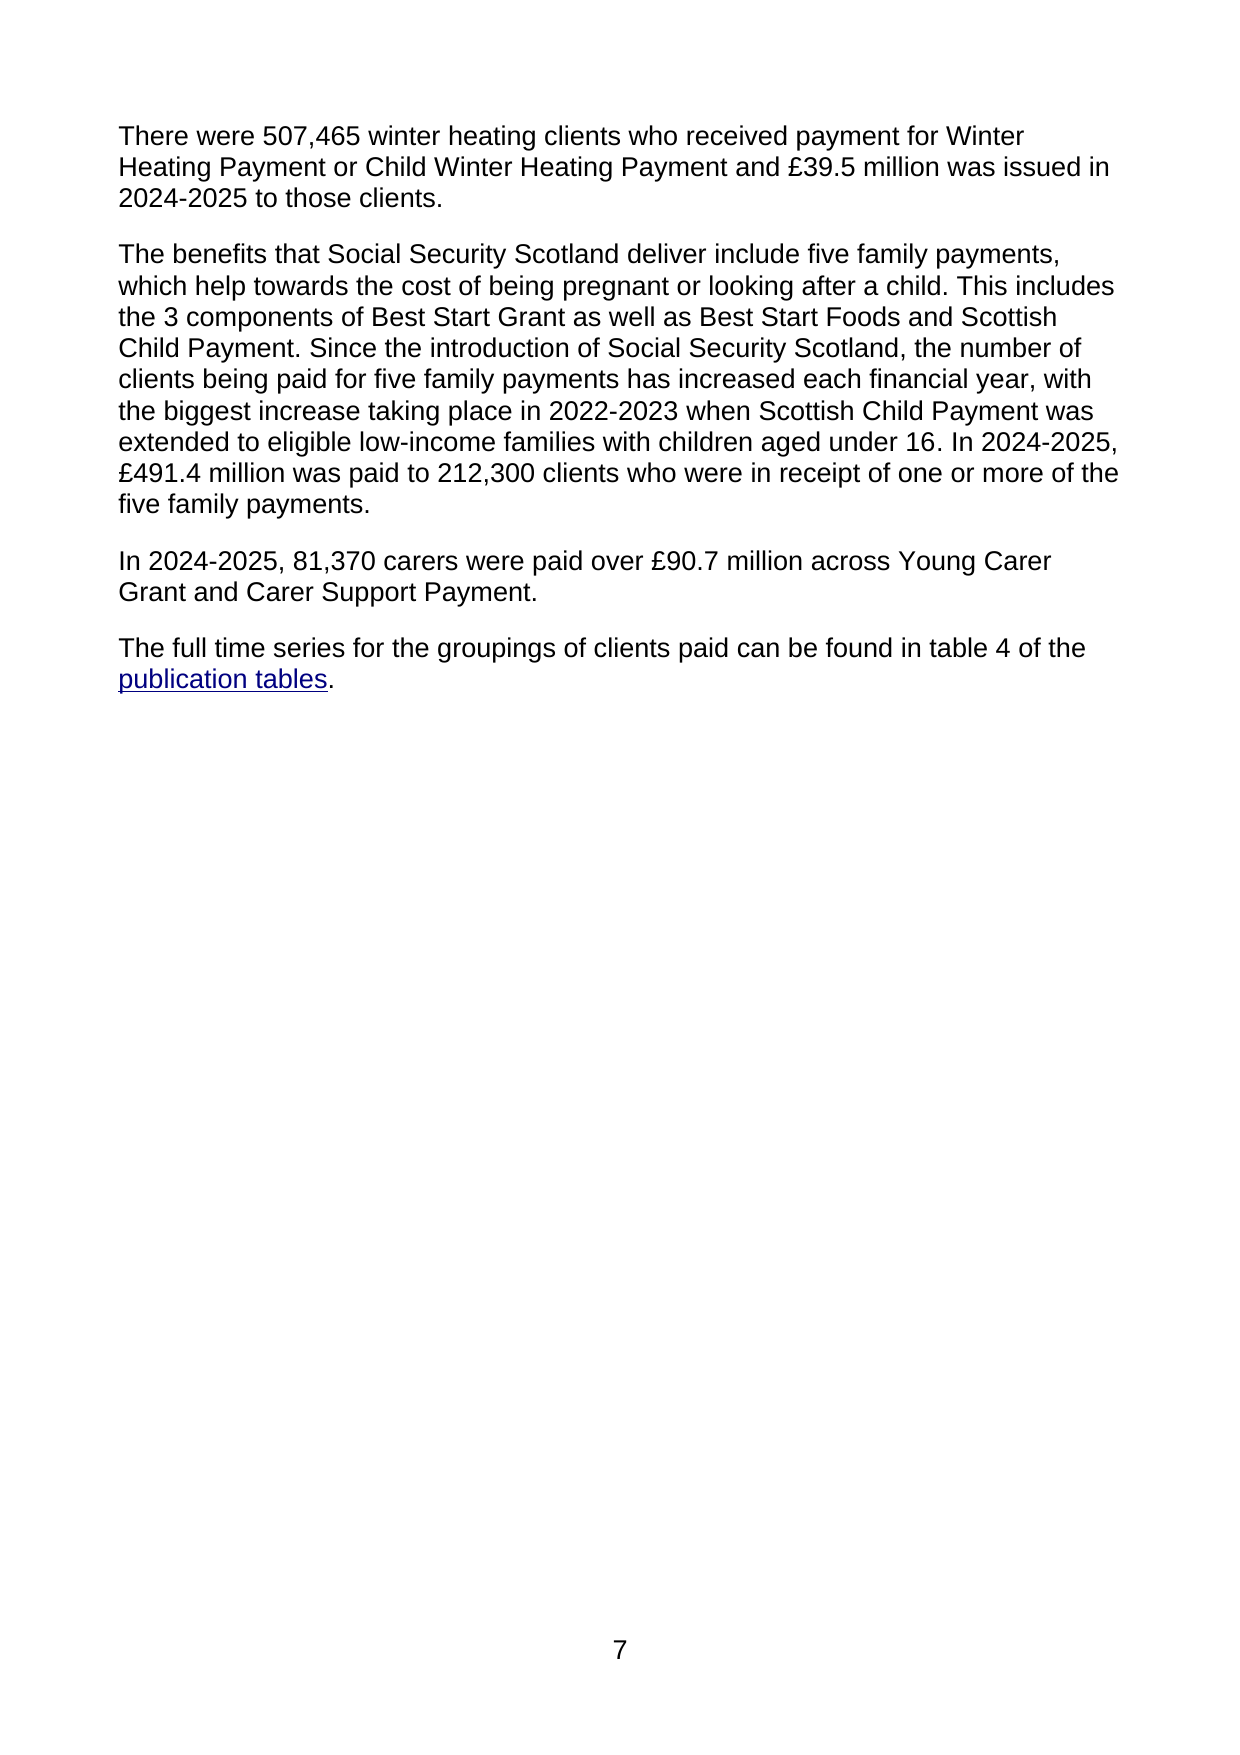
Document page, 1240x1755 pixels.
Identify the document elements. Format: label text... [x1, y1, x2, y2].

text In 2024-2025, 81,370 carers were paid over £90.7 million across Young Carer Grant and Carer Support Payment. [118, 545, 1121, 607]
text The full time series for the groupings of clients paid can be found in table 4 of the publication tables. [118, 632, 1121, 695]
text The benefits that Social Security Scotland deliver include five family payments, which help towards the cost of being pregnant or looking after a child. This includes the 3 components of Best Start Grant as well as Best Start Foods and Scottish Child Payment. Since the introduction of Social Security Scotland, the number of clients being paid for five family payments has increased each financial year, with the biggest increase taking place in 2022-2023 when Scottish Child Payment was extended to eligible low-income families with children aged under 16. In 2024-2025, £491.4 million was paid to 212,300 clients who were in receipt of one or more of the five family payments. [118, 239, 1121, 520]
text There were 507,465 winter heating clients who received payment for Winter Heating Payment or Child Winter Heating Payment and £39.5 million was issued in 2024-2025 to those clients. [118, 120, 1121, 214]
